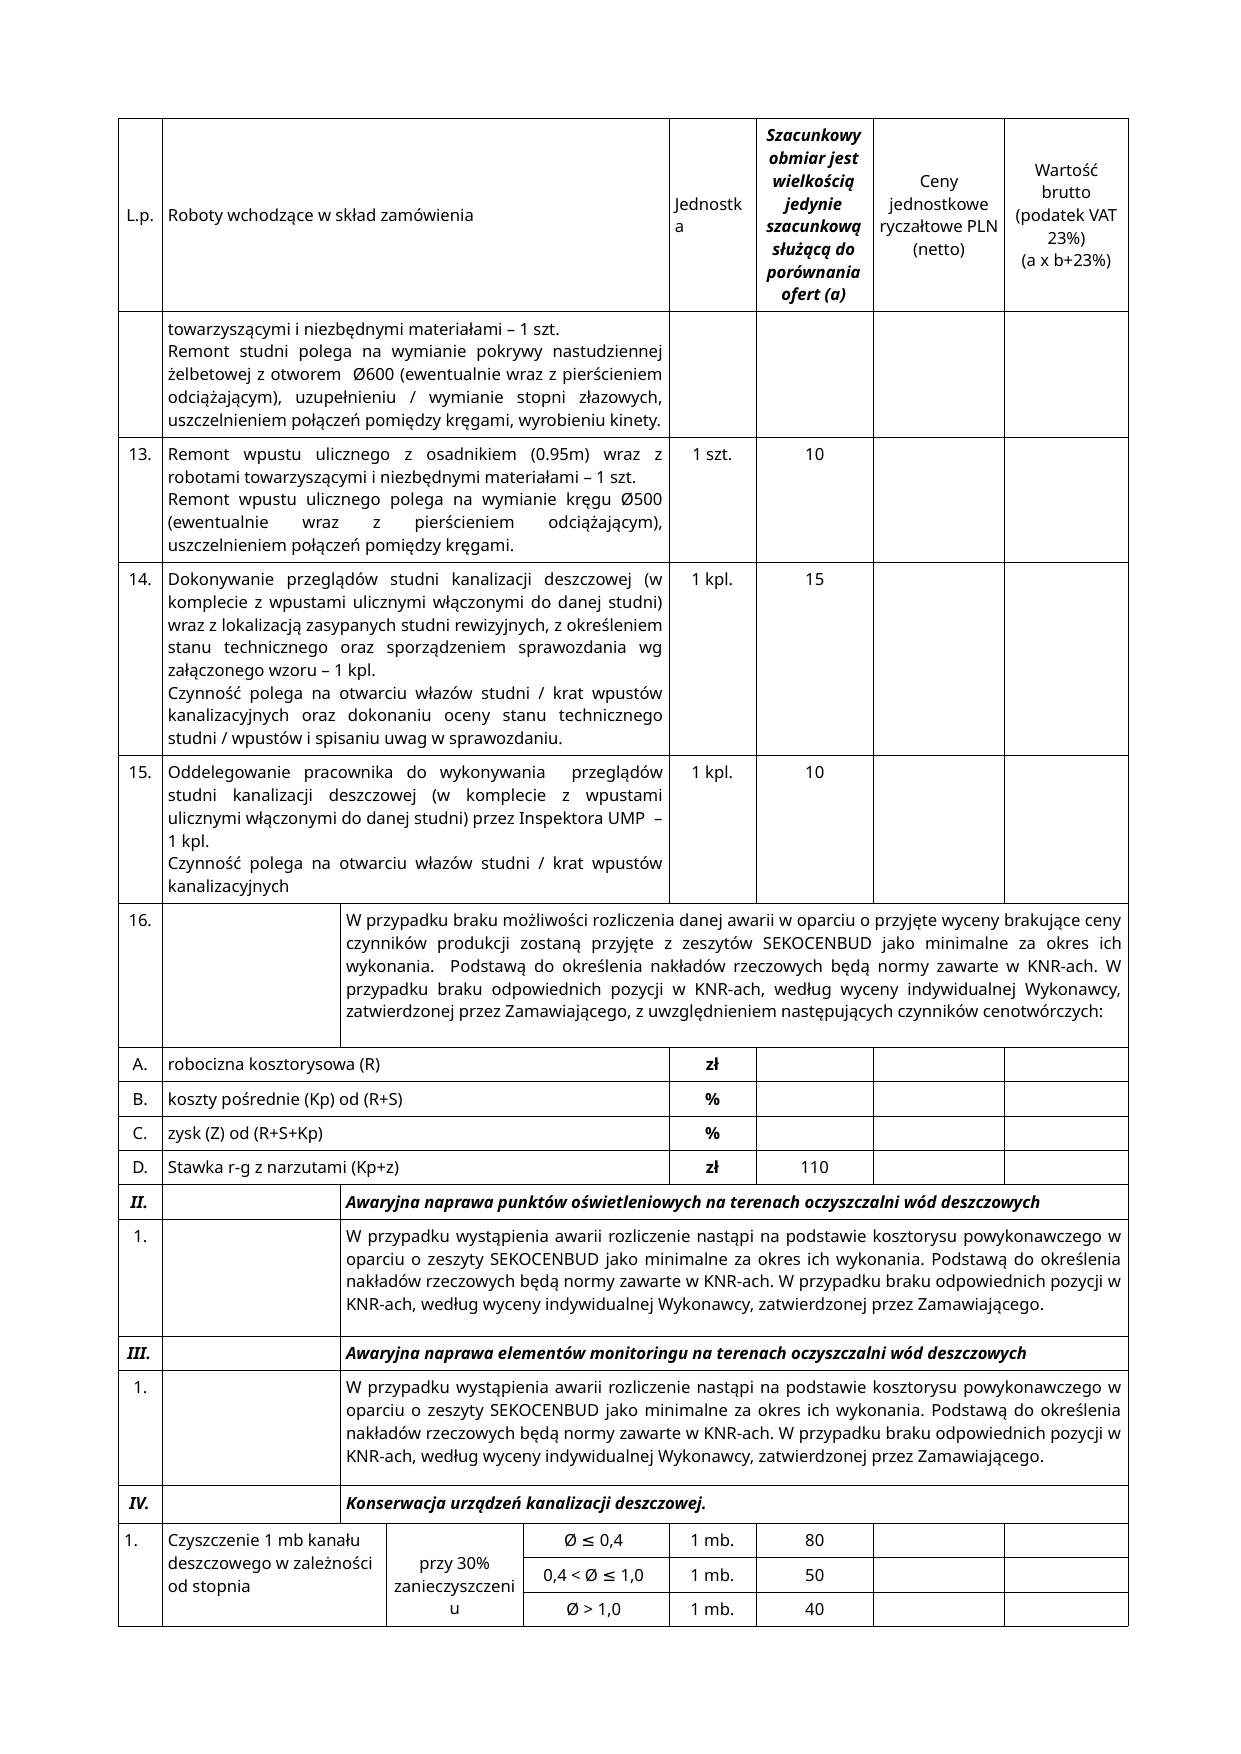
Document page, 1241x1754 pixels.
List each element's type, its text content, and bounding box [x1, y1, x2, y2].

table_cell [874, 1593, 1004, 1626]
table_cell [670, 312, 756, 437]
table_cell [874, 1082, 1004, 1116]
table_cell 1. [119, 1371, 162, 1485]
table_cell [1005, 1593, 1128, 1626]
table_cell IV. [119, 1486, 162, 1523]
table_cell Awaryjna naprawa punktów oświetleniowych na terenach oczyszczalni wód deszczowych [341, 1185, 1128, 1219]
table_cell 16. [119, 904, 162, 1047]
table_cell zł [670, 1048, 756, 1081]
table_cell [1005, 312, 1128, 437]
table_cell Remont wpustu ulicznego z osadnikiem (0.95m) wraz z robotami towarzyszącymi i niezbędnymi materiałami – 1 szt. Remont wpustu ulicznego polega na wymianie kręgu Ø500 (ewentualnie wraz z pierścieniem odciążającym), uszczelnieniem połączeń pomiędzy kręgami. [163, 438, 669, 562]
table_cell koszty pośrednie (Kp) od (R+S) [163, 1082, 669, 1116]
table_cell [163, 1185, 340, 1219]
table_cell [874, 1151, 1004, 1184]
table_header Roboty wchodzące w skład zamówienia [163, 119, 669, 311]
table_cell C. [119, 1117, 162, 1150]
table_cell [1005, 1117, 1128, 1150]
table_cell [1005, 1524, 1128, 1557]
table_cell W przypadku wystąpienia awarii rozliczenie nastąpi na podstawie kosztorysu powykonawczego w oparciu o zeszyty SEKOCENBUD jako minimalne za okres ich wykonania. Podstawą do określenia nakładów rzeczowych będą normy zawarte w KNR-ach. W przypadku braku odpowiednich pozycji w KNR-ach, według wyceny indywidualnej Wykonawcy, zatwierdzonej przez Zamawiającego. [341, 1220, 1128, 1336]
table_cell [874, 438, 1004, 562]
table_cell Czyszczenie 1 mb kanału deszczowego w zależności od stopnia [163, 1524, 386, 1626]
table_cell [163, 1220, 340, 1336]
table_cell [874, 563, 1004, 755]
table_cell [757, 1117, 873, 1150]
table_cell W przypadku wystąpienia awarii rozliczenie nastąpi na podstawie kosztorysu powykonawczego w oparciu o zeszyty SEKOCENBUD jako minimalne za okres ich wykonania. Podstawą do określenia nakładów rzeczowych będą normy zawarte w KNR-ach. W przypadku braku odpowiednich pozycji w KNR-ach, według wyceny indywidualnej Wykonawcy, zatwierdzonej przez Zamawiającego. [341, 1371, 1128, 1485]
table_header Ceny jednostkowe ryczałtowe PLN (netto) [874, 119, 1004, 311]
table_cell 1 szt. [670, 438, 756, 562]
table_cell III. [119, 1337, 162, 1370]
table_cell 80 [757, 1524, 873, 1557]
table_cell W przypadku braku możliwości rozliczenia danej awarii w oparciu o przyjęte wyceny brakujące ceny czynników produkcji zostaną przyjęte z zeszytów SEKOCENBUD jako minimalne za okres ich wykonania. Podstawą do określenia nakładów rzeczowych będą normy zawarte w KNR-ach. W przypadku braku odpowiednich pozycji w KNR-ach, według wyceny indywidualnej Wykonawcy, zatwierdzonej przez Zamawiającego, z uwzględnieniem następujących czynników cenotwórczych: [341, 904, 1128, 1047]
table_cell Ø ≤ 0,4 [524, 1524, 669, 1557]
table_cell 15 [757, 563, 873, 755]
table_cell [874, 1524, 1004, 1557]
table_cell 1 mb. [670, 1524, 756, 1557]
table_cell [119, 312, 162, 437]
table_cell 40 [757, 1593, 873, 1626]
table_cell [757, 312, 873, 437]
table_cell 1 kpl. [670, 563, 756, 755]
table_cell [1005, 1048, 1128, 1081]
table_cell 1 kpl. [670, 756, 756, 903]
table_cell % [670, 1117, 756, 1150]
table_cell D. [119, 1151, 162, 1184]
table_cell Ø > 1,0 [524, 1593, 669, 1626]
table_cell [874, 1558, 1004, 1592]
table_cell 1. [119, 1220, 162, 1336]
table_cell 110 [757, 1151, 873, 1184]
table_cell [757, 1082, 873, 1116]
table_cell 1 mb. [670, 1558, 756, 1592]
table_header Wartość brutto (podatek VAT 23%) (a x b+23%) [1005, 119, 1128, 311]
table_header Szacunkowy obmiar jest wielkością jedynie szacunkową służącą do porównania ofert (a) [757, 119, 873, 311]
table_cell [163, 1371, 340, 1485]
table_cell [1005, 1151, 1128, 1184]
table_cell Oddelegowanie pracownika do wykonywania przeglądów studni kanalizacji deszczowej (w komplecie z wpustami ulicznymi włączonymi do danej studni) przez Inspektora UMP – 1 kpl. Czynność polega na otwarciu włazów studni / krat wpustów kanalizacyjnych [163, 756, 669, 903]
table_cell 50 [757, 1558, 873, 1592]
table_cell [1005, 1558, 1128, 1592]
table_cell 10 [757, 438, 873, 562]
table_cell A. [119, 1048, 162, 1081]
table_cell [163, 904, 340, 1047]
table_cell B. [119, 1082, 162, 1116]
table_cell [1005, 438, 1128, 562]
table_cell 13. [119, 438, 162, 562]
table_cell % [670, 1082, 756, 1116]
table_cell [163, 1337, 340, 1370]
table_cell zysk (Z) od (R+S+Kp) [163, 1117, 669, 1150]
table_cell [1005, 1082, 1128, 1116]
table_cell [874, 756, 1004, 903]
table_cell przy 30% zanieczyszczeniu [387, 1524, 523, 1626]
table_cell Awaryjna naprawa elementów monitoringu na terenach oczyszczalni wód deszczowych [341, 1337, 1128, 1370]
table_cell [874, 1117, 1004, 1150]
table_cell [874, 312, 1004, 437]
table_cell Stawka r-g z narzutami (Kp+z) [163, 1151, 669, 1184]
table_cell robocizna kosztorysowa (R) [163, 1048, 669, 1081]
table_header Jednostka [670, 119, 756, 311]
table_header L.p. [119, 119, 162, 311]
table_cell [874, 1048, 1004, 1081]
table_cell 0,4 < Ø ≤ 1,0 [524, 1558, 669, 1592]
table_cell 1. [119, 1524, 162, 1626]
table_cell [1005, 563, 1128, 755]
table_cell [1005, 756, 1128, 903]
table_cell towarzyszącymi i niezbędnymi materiałami – 1 szt. Remont studni polega na wymianie pokrywy nastudziennej żelbetowej z otworem Ø600 (ewentualnie wraz z pierścieniem odciążającym), uzupełnieniu / wymianie stopni złazowych, uszczelnieniem połączeń pomiędzy kręgami, wyrobieniu kinety. [163, 312, 669, 437]
table_cell II. [119, 1185, 162, 1219]
table_cell zł [670, 1151, 756, 1184]
table_cell Dokonywanie przeglądów studni kanalizacji deszczowej (w komplecie z wpustami ulicznymi włączonymi do danej studni) wraz z lokalizacją zasypanych studni rewizyjnych, z określeniem stanu technicznego oraz sporządzeniem sprawozdania wg załączonego wzoru – 1 kpl. Czynność polega na otwarciu włazów studni / krat wpustów kanalizacyjnych oraz dokonaniu oceny stanu technicznego studni / wpustów i spisaniu uwag w sprawozdaniu. [163, 563, 669, 755]
table_cell 15. [119, 756, 162, 903]
table_cell [757, 1048, 873, 1081]
table_cell 1 mb. [670, 1593, 756, 1626]
table_cell Konserwacja urządzeń kanalizacji deszczowej. [341, 1486, 1128, 1523]
table_cell [163, 1486, 340, 1523]
table_cell 14. [119, 563, 162, 755]
table_cell 10 [757, 756, 873, 903]
